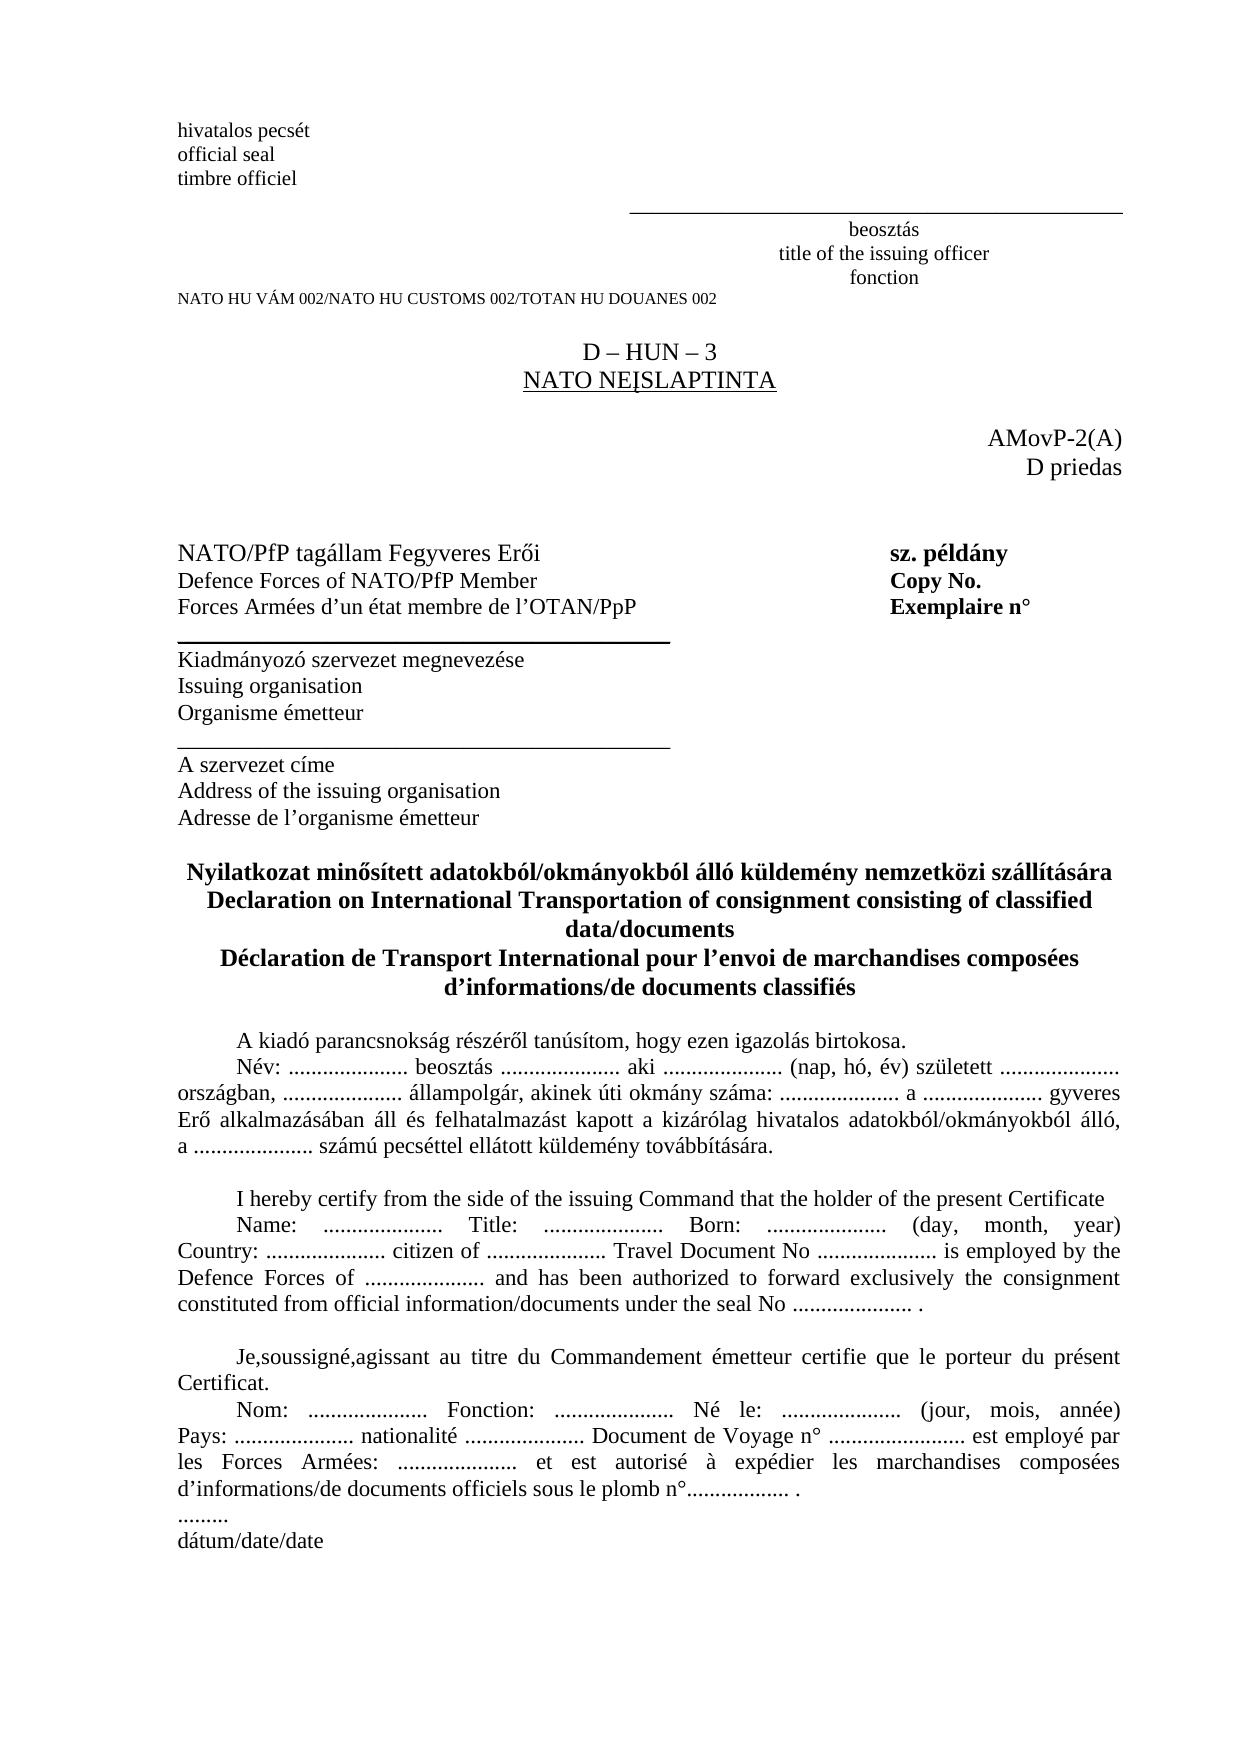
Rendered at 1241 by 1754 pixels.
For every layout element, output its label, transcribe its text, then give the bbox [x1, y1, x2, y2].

text NATO HU VÁM 002/NATO HU CUSTOMS 002/TOTAN HU DOUANES 002 [177, 289, 1122, 308]
text fonction [177, 265, 1122, 289]
text title of the issuing officer [177, 241, 1122, 265]
text Je,soussigné,agissant au titre du Commandement émetteur certifie que le porteur du présent Certificat. [177, 1343, 1122, 1396]
text Declaration on International Transportation of consignment consisting of classified data/documents [177, 885, 1122, 943]
text NATO/PfP tagállam Fegyveres Erői sz. példány [177, 538, 1122, 567]
text A szervezet címe [177, 751, 1122, 778]
text Nyilatkozat minősített adatokból/okmányokból álló küldemény nemzetközi szállítására [177, 857, 1122, 885]
text I hereby certify from the side of the issuing Command that the holder of the present Certificate [177, 1185, 1122, 1211]
text ......... [177, 1501, 1122, 1527]
text Kiadmányozó szervezet megnevezése [177, 646, 1122, 672]
text Név: ..................... beosztás ..................... aki ..................... (nap, hó, év) született ..................... országban, ..................... állampolgár, akinek úti okmány száma: ..................... a ..................... gyveres Erő alkalmazásában áll és felhatalmazást kapott a kizárólag hivatalos adatokból/okmányokból álló, a ..................... számú pecséttel ellátott küldemény továbbítására. [177, 1053, 1122, 1158]
text timbre officiel [177, 166, 1122, 190]
text official seal [177, 142, 1122, 166]
text ___________________________________________ [177, 619, 1122, 646]
text Address of the issuing organisation [177, 778, 1122, 804]
text D priedas [177, 452, 1122, 481]
text Forces Armées d’un état membre de l’OTAN/PpP Exemplaire n° [177, 593, 1122, 619]
text Nom: ..................... Fonction: ..................... Né le: ..................... (jour, mois, année) Pays: ..................... nationalité ..................... Document de Voyage n° ........................ est employé par les Forces Armées: ..................... et est autorisé à expédier les marchandises composées d’informations/de documents officiels sous le plomb n°.................. . [177, 1396, 1122, 1501]
text D – HUN – 3 [177, 337, 1122, 366]
text A kiadó parancsnokság részéről tanúsítom, hogy ezen igazolás birtokosa. [177, 1027, 1122, 1053]
text hivatalos pecsét [177, 118, 1122, 142]
text Adresse de l’organisme émetteur [177, 804, 1122, 830]
text Defence Forces of NATO/PfP Member Copy No. [177, 567, 1122, 593]
text Issuing organisation [177, 672, 1122, 698]
text beosztás [177, 217, 1122, 241]
text ___________________________________________ [177, 190, 1122, 217]
text NATO NEĮSLAPTINTA [177, 366, 1122, 394]
text Déclaration de Transport International pour l’envoi de marchandises composées d’informations/de documents classifiés [177, 943, 1122, 1000]
text Organisme émetteur [177, 698, 1122, 725]
text ___________________________________________ [177, 725, 1122, 751]
text AMovP-2(A) [177, 423, 1122, 452]
text Name: ..................... Title: ..................... Born: ..................... (day, month, year) Country: ..................... citizen of ..................... Travel Document No ..................... is employed by the Defence Forces of ..................... and has been authorized to forward exclusively the consignment constituted from official information/documents under the seal No ..................... . [177, 1211, 1122, 1317]
text dátum/date/date [177, 1527, 1122, 1554]
